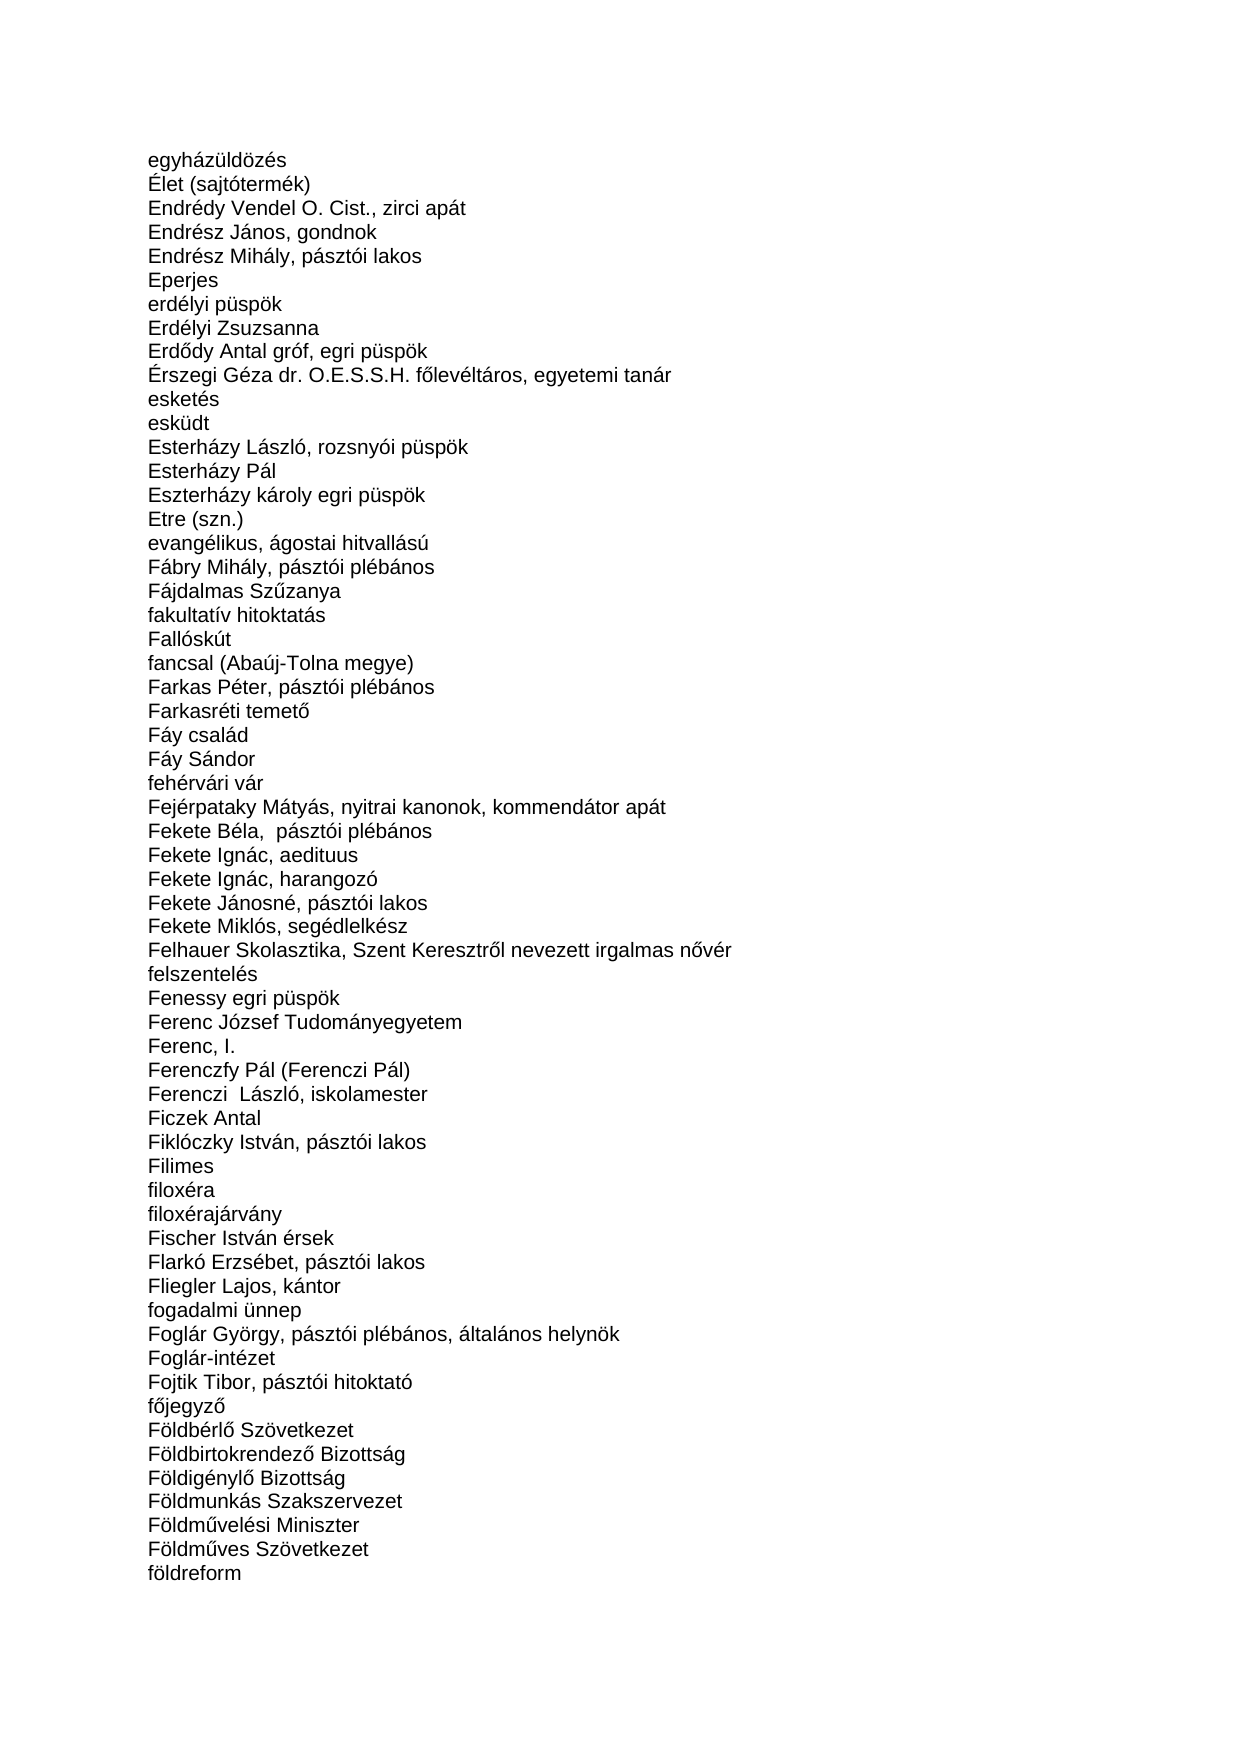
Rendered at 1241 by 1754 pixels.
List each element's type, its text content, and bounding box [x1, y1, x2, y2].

text Ferenczfy Pál (Ferenczi Pál) [148, 1058, 1092, 1082]
text Fejérpataky Mátyás, nyitrai kanonok, kommendátor apát [148, 794, 1092, 818]
text Fekete Béla, pásztói plébános [148, 818, 1092, 842]
text Élet (sajtótermék) [148, 172, 1092, 196]
text erdélyi püspök [148, 291, 1092, 315]
text evangélikus, ágostai hitvallású [148, 531, 1092, 555]
text egyházüldözés [148, 148, 1092, 172]
text Fáy Sándor [148, 747, 1092, 771]
text Fábry Mihály, pásztói plébános [148, 555, 1092, 579]
text esketés [148, 387, 1092, 411]
text Fáy család [148, 723, 1092, 747]
text főjegyző [148, 1393, 1092, 1417]
text Fischer István érsek [148, 1226, 1092, 1250]
text Fekete Ignác, aedituus [148, 842, 1092, 866]
text Fallóskút [148, 627, 1092, 651]
text filoxéra [148, 1178, 1092, 1202]
text esküdt [148, 411, 1092, 435]
text Földigénylő Bizottság [148, 1465, 1092, 1489]
text Ferenczi László, iskolamester [148, 1082, 1092, 1106]
text Ferenc, I. [148, 1034, 1092, 1058]
text Erdélyi Zsuzsanna [148, 315, 1092, 339]
text Földbirtokrendező Bizottság [148, 1441, 1092, 1465]
text Fiklóczky István, pásztói lakos [148, 1130, 1092, 1154]
text Ficzek Antal [148, 1106, 1092, 1130]
text Fekete Ignác, harangozó [148, 866, 1092, 890]
text Földmunkás Szakszervezet [148, 1489, 1092, 1513]
text Etre (szn.) [148, 507, 1092, 531]
text Endrész Mihály, pásztói lakos [148, 243, 1092, 267]
text Foglár-intézet [148, 1346, 1092, 1369]
text Fenessy egri püspök [148, 986, 1092, 1010]
text Flarkó Erzsébet, pásztói lakos [148, 1250, 1092, 1274]
text Földbérlő Szövetkezet [148, 1417, 1092, 1441]
text Eszterházy károly egri püspök [148, 483, 1092, 507]
text Ferenc József Tudományegyetem [148, 1010, 1092, 1034]
text Érszegi Géza dr. O.E.S.S.H. főlevéltáros, egyetemi tanár [148, 363, 1092, 387]
text felszentelés [148, 962, 1092, 986]
text Filimes [148, 1154, 1092, 1178]
text Földműves Szövetkezet [148, 1537, 1092, 1561]
text Eperjes [148, 267, 1092, 291]
text Fojtik Tibor, pásztói hitoktató [148, 1369, 1092, 1393]
text Foglár György, pásztói plébános, általános helynök [148, 1322, 1092, 1346]
text Endrész János, gondnok [148, 219, 1092, 243]
text filoxérajárvány [148, 1202, 1092, 1226]
text Farkasréti temető [148, 699, 1092, 723]
text Erdődy Antal gróf, egri püspök [148, 339, 1092, 363]
text Esterházy Pál [148, 459, 1092, 483]
text Endrédy Vendel O. Cist., zirci apát [148, 196, 1092, 219]
text fogadalmi ünnep [148, 1298, 1092, 1322]
text Farkas Péter, pásztói plébános [148, 675, 1092, 699]
text Földművelési Miniszter [148, 1513, 1092, 1537]
text földreform [148, 1561, 1092, 1585]
text fancsal (Abaúj-Tolna megye) [148, 651, 1092, 675]
text fehérvári vár [148, 771, 1092, 794]
text Felhauer Skolasztika, Szent Keresztről nevezett irgalmas nővér [148, 938, 1092, 962]
text Fliegler Lajos, kántor [148, 1274, 1092, 1298]
text Fájdalmas Szűzanya [148, 579, 1092, 603]
text fakultatív hitoktatás [148, 603, 1092, 627]
text Esterházy László, rozsnyói püspök [148, 435, 1092, 459]
text Fekete Miklós, segédlelkész [148, 914, 1092, 938]
text Fekete Jánosné, pásztói lakos [148, 890, 1092, 914]
